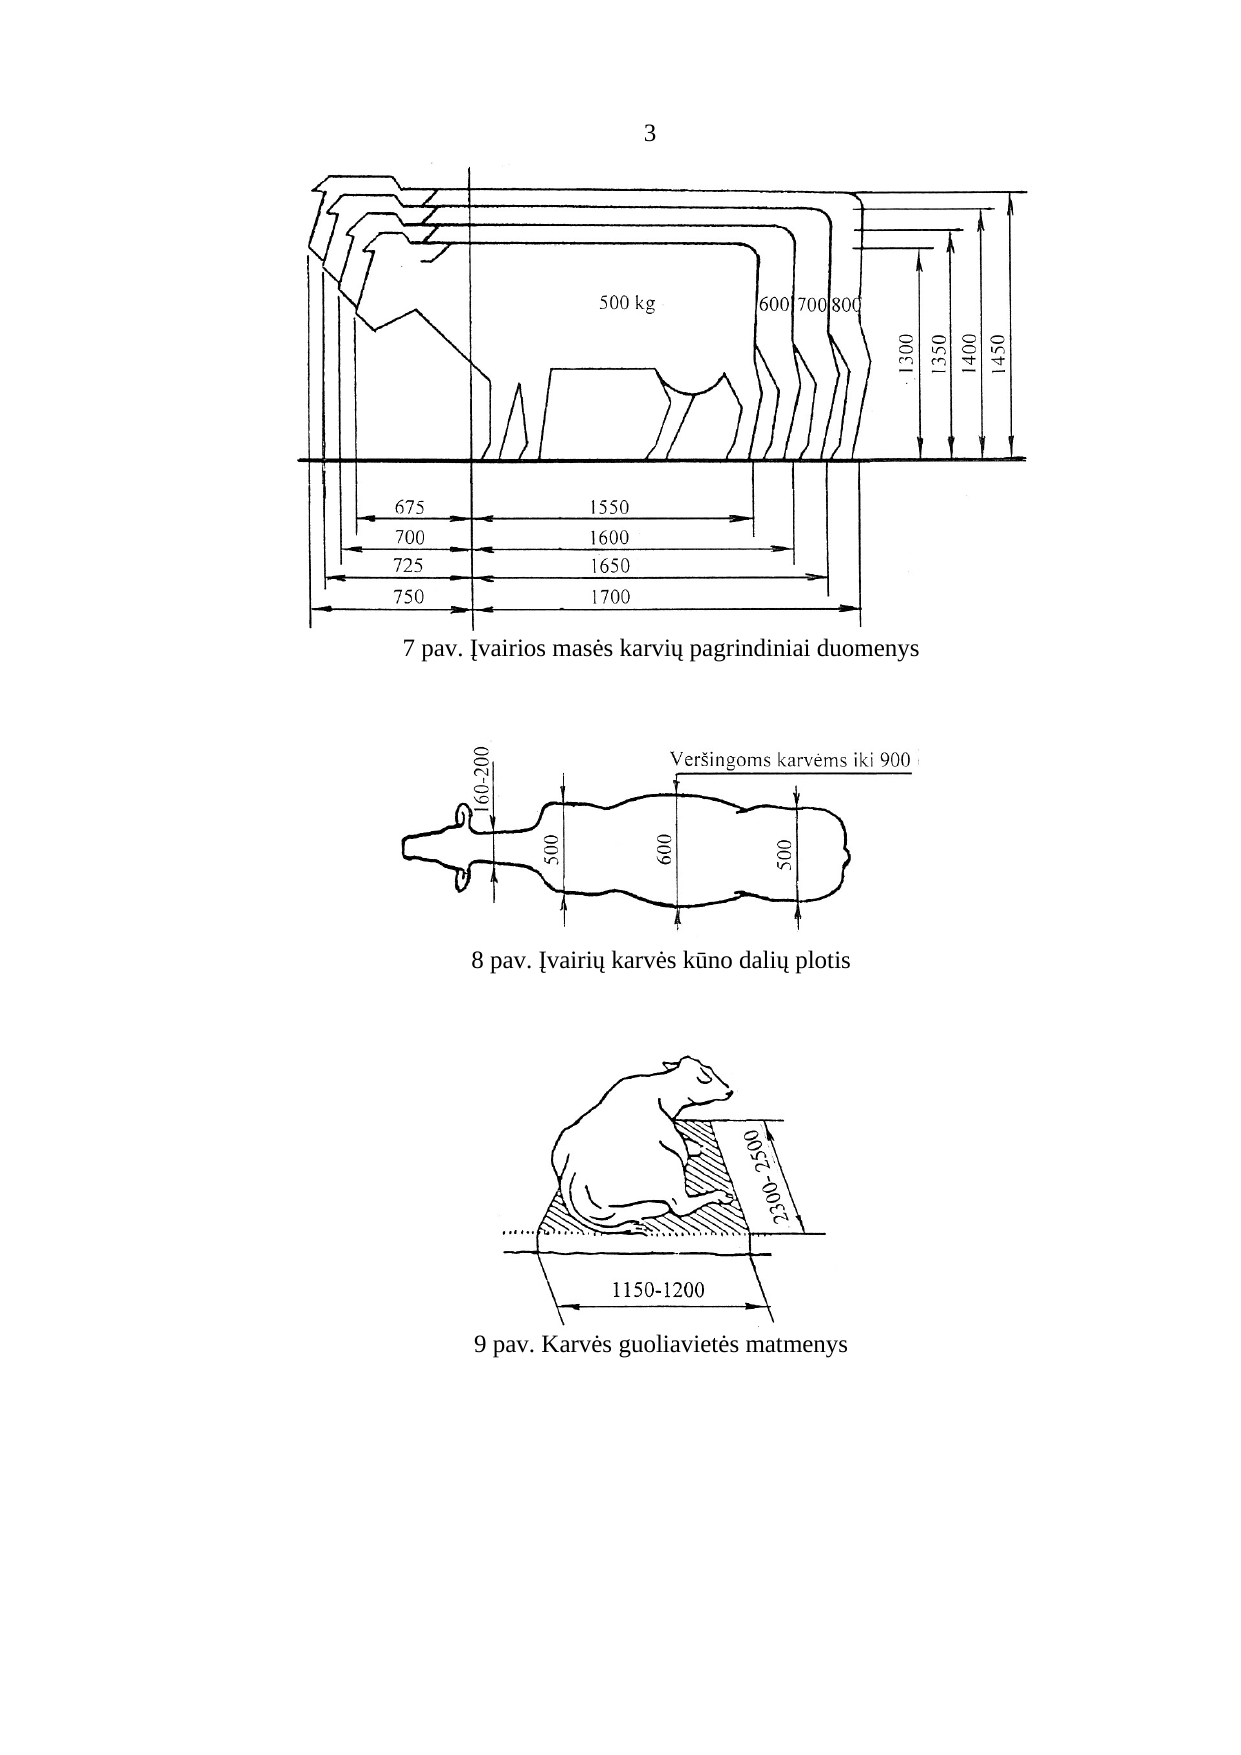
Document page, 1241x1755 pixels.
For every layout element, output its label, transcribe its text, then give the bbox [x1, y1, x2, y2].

table_cell [177, 974, 1144, 1329]
table_cell [177, 148, 274, 633]
table_cell [177, 1358, 1144, 1416]
table_cell 7 pav. Įvairios masės karvių pagrindiniai duomenys [177, 634, 1144, 662]
table_cell 8 pav. Įvairių karvės kūno dalių plotis [177, 945, 1144, 973]
table_cell 9 pav. Karvės guoliavietės matmenys [177, 1330, 1144, 1358]
table_cell [1048, 148, 1144, 633]
table_cell [177, 662, 1144, 945]
